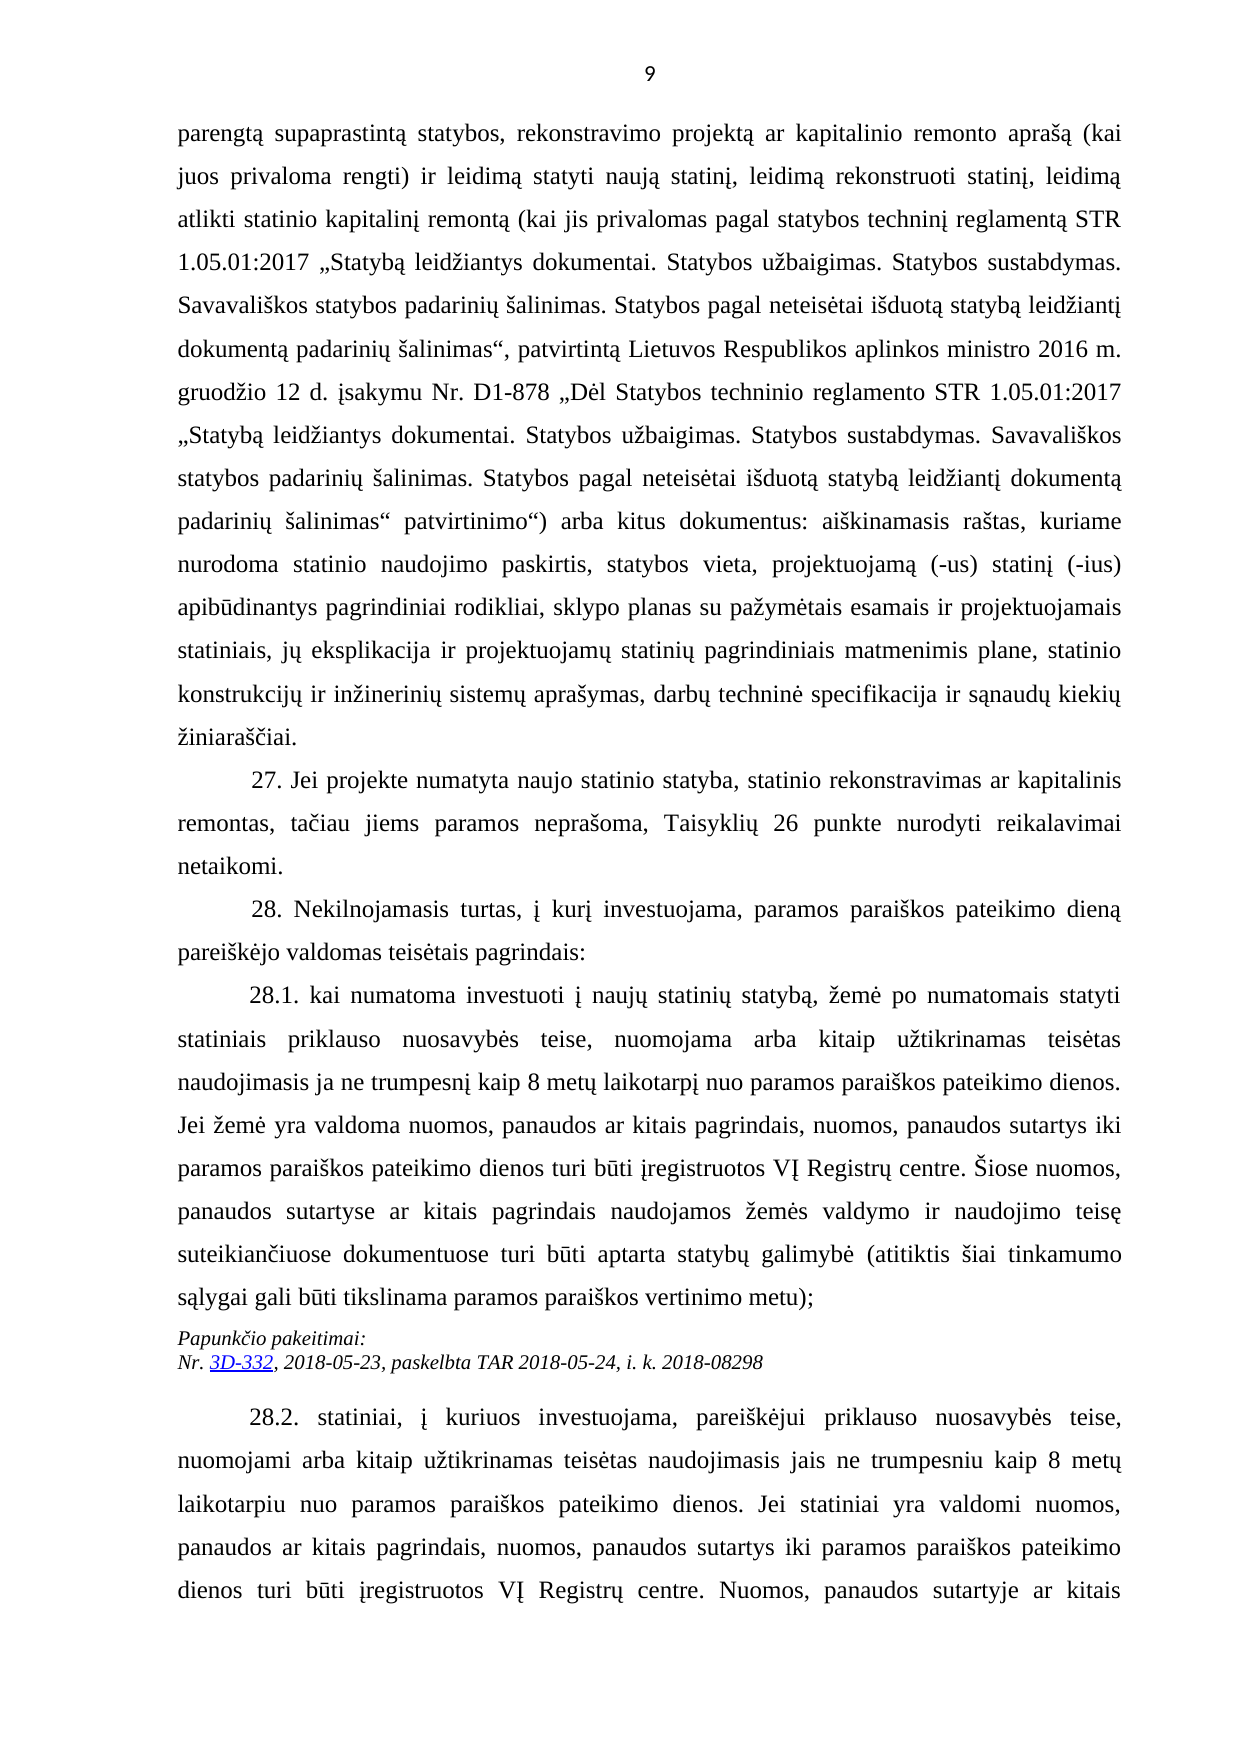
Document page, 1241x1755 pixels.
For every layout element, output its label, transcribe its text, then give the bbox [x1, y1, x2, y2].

text 27. Jei projekte numatyta naujo statinio statyba, statinio rekonstravimas ar kapitalinis remontas, tačiau jiems paramos neprašoma, Taisyklių 26 punkte nurodyti reikalavimai netaikomi. [177, 765, 1122, 880]
text 28.2. statiniai, į kuriuos investuojama, pareiškėjui priklauso nuosavybės teise, nuomojami arba kitaip užtikrinamas teisėtas naudojimasis jais ne trumpesniu kaip 8 metų laikotarpiu nuo paramos paraiškos pateikimo dienos. Jei statiniai yra valdomi nuomos, panaudos ar kitais pagrindais, nuomos, panaudos sutartys iki paramos paraiškos pateikimo dienos turi būti įregistruotos VĮ Registrų centre. Nuomos, panaudos sutartyje ar kitais [177, 1402, 1122, 1604]
text Nr. 3D-332, 2018-05-23, paskelbta TAR 2018-05-24, i. k. 2018-08298 [177, 1350, 1122, 1374]
text parengtą supaprastintą statybos, rekonstravimo projektą ar kapitalinio remonto aprašą (kai juos privaloma rengti) ir leidimą statyti naują statinį, leidimą rekonstruoti statinį, leidimą atlikti statinio kapitalinį remontą (kai jis privalomas pagal statybos techninį reglamentą STR 1.05.01:2017 „Statybą leidžiantys dokumentai. Statybos užbaigimas. Statybos sustabdymas. Savavališkos statybos padarinių šalinimas. Statybos pagal neteisėtai išduotą statybą leidžiantį dokumentą padarinių šalinimas“, patvirtintą Lietuvos Respublikos aplinkos ministro 2016 m. gruodžio 12 d. įsakymu Nr. D1-878 „Dėl Statybos techninio reglamento STR 1.05.01:2017 „Statybą leidžiantys dokumentai. Statybos užbaigimas. Statybos sustabdymas. Savavališkos statybos padarinių šalinimas. Statybos pagal neteisėtai išduotą statybą leidžiantį dokumentą padarinių šalinimas“ patvirtinimo“) arba kitus dokumentus: aiškinamasis raštas, kuriame nurodoma statinio naudojimo paskirtis, statybos vieta, projektuojamą (-us) statinį (-ius) apibūdinantys pagrindiniai rodikliai, sklypo planas su pažymėtais esamais ir projektuojamais statiniais, jų eksplikacija ir projektuojamų statinių pagrindiniais matmenimis plane, statinio konstrukcijų ir inžinerinių sistemų aprašymas, darbų techninė specifikacija ir sąnaudų kiekių žiniaraščiai. [177, 118, 1122, 751]
text Papunkčio pakeitimai: [177, 1326, 1122, 1350]
text 28. Nekilnojamasis turtas, į kurį investuojama, paramos paraiškos pateikimo dieną pareiškėjo valdomas teisėtais pagrindais: [177, 894, 1122, 966]
text 28.1. kai numatoma investuoti į naujų statinių statybą, žemė po numatomais statyti statiniais priklauso nuosavybės teise, nuomojama arba kitaip užtikrinamas teisėtas naudojimasis ja ne trumpesnį kaip 8 metų laikotarpį nuo paramos paraiškos pateikimo dienos. Jei žemė yra valdoma nuomos, panaudos ar kitais pagrindais, nuomos, panaudos sutartys iki paramos paraiškos pateikimo dienos turi būti įregistruotos VĮ Registrų centre. Šiose nuomos, panaudos sutartyse ar kitais pagrindais naudojamos žemės valdymo ir naudojimo teisę suteikiančiuose dokumentuose turi būti aptarta statybų galimybė (atitiktis šiai tinkamumo sąlygai gali būti tikslinama paramos paraiškos vertinimo metu); [177, 981, 1122, 1311]
